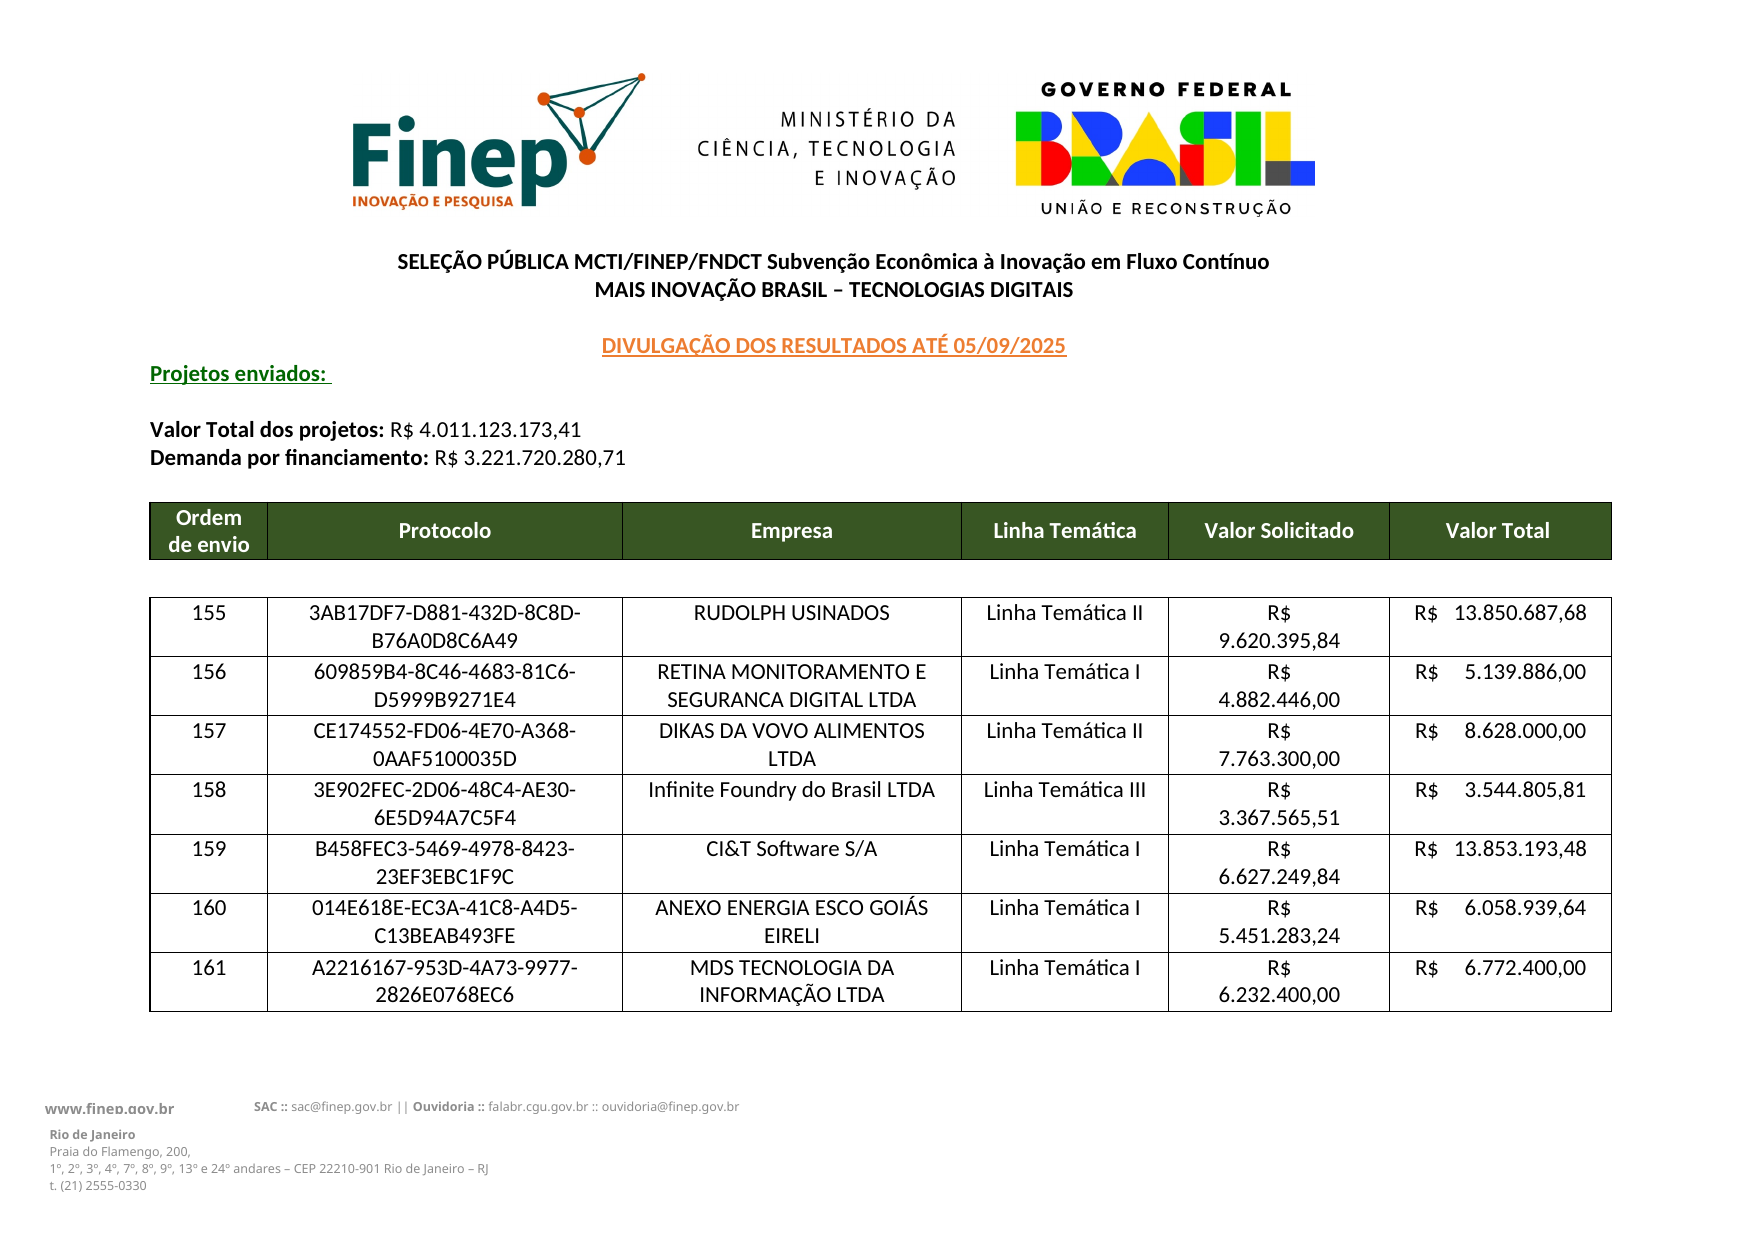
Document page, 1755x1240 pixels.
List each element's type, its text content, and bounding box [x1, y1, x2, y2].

table_cell R$ 4.882.446,00 [1169, 657, 1389, 715]
table_cell Linha Temática III [962, 775, 1168, 833]
table_cell Linha Temática I [962, 835, 1168, 892]
table_cell R$ 7.763.300,00 [1169, 716, 1389, 774]
table_cell 155 [151, 598, 267, 656]
table_cell Linha Temática I [962, 657, 1168, 715]
table_cell 157 [151, 716, 267, 774]
table_cell 158 [151, 775, 267, 833]
table_cell RUDOLPH USINADOS [623, 598, 961, 656]
table_cell DIKAS DA VOVO ALIMENTOS LTDA [623, 716, 961, 774]
table_cell MDS TECNOLOGIA DA INFORMAÇÃO LTDA [623, 953, 961, 1011]
table_cell 156 [151, 657, 267, 715]
table_cell R$ 3.544.805,81 [1390, 775, 1611, 833]
table_cell CE174552-FD06-4E70-A368-0AAF5100035D [268, 716, 622, 774]
table_cell Linha Temática I [962, 953, 1168, 1011]
table_cell 159 [151, 835, 267, 892]
table_cell Linha Temática I [962, 894, 1168, 952]
table_cell R$ 6.772.400,00 [1390, 953, 1611, 1011]
table_cell 609859B4-8C46-4683-81C6-D5999B9271E4 [268, 657, 622, 715]
table_cell R$ 5.451.283,24 [1169, 894, 1389, 952]
table_cell ANEXO ENERGIA ESCO GOIÁS EIRELI [623, 894, 961, 952]
table_cell RETINA MONITORAMENTO E SEGURANCA DIGITAL LTDA [623, 657, 961, 715]
table_cell R$ 3.367.565,51 [1169, 775, 1389, 833]
table_cell 3E902FEC-2D06-48C4-AE30-6E5D94A7C5F4 [268, 775, 622, 833]
table_cell R$ 8.628.000,00 [1390, 716, 1611, 774]
table_cell R$ 13.850.687,68 [1390, 598, 1611, 656]
table_cell 3AB17DF7-D881-432D-8C8D-B76A0D8C6A49 [268, 598, 622, 656]
table_cell Linha Temática II [962, 716, 1168, 774]
table_cell CI&T Software S/A [623, 835, 961, 892]
table_cell R$ 5.139.886,00 [1390, 657, 1611, 715]
table_cell R$ 6.232.400,00 [1169, 953, 1389, 1011]
table_cell 161 [151, 953, 267, 1011]
table_cell B458FEC3-5469-4978-8423-23EF3EBC1F9C [268, 835, 622, 892]
table_cell R$ 6.627.249,84 [1169, 835, 1389, 892]
table_cell Linha Temática II [962, 598, 1168, 656]
table_cell 014E618E-EC3A-41C8-A4D5-C13BEAB493FE [268, 894, 622, 952]
table_cell Infinite Foundry do Brasil LTDA [623, 775, 961, 833]
table_cell R$ 6.058.939,64 [1390, 894, 1611, 952]
table_cell R$ 13.853.193,48 [1390, 835, 1611, 892]
table_cell A2216167-953D-4A73-9977-2826E0768EC6 [268, 953, 622, 1011]
table_cell 160 [151, 894, 267, 952]
table_cell R$ 9.620.395,84 [1169, 598, 1389, 656]
